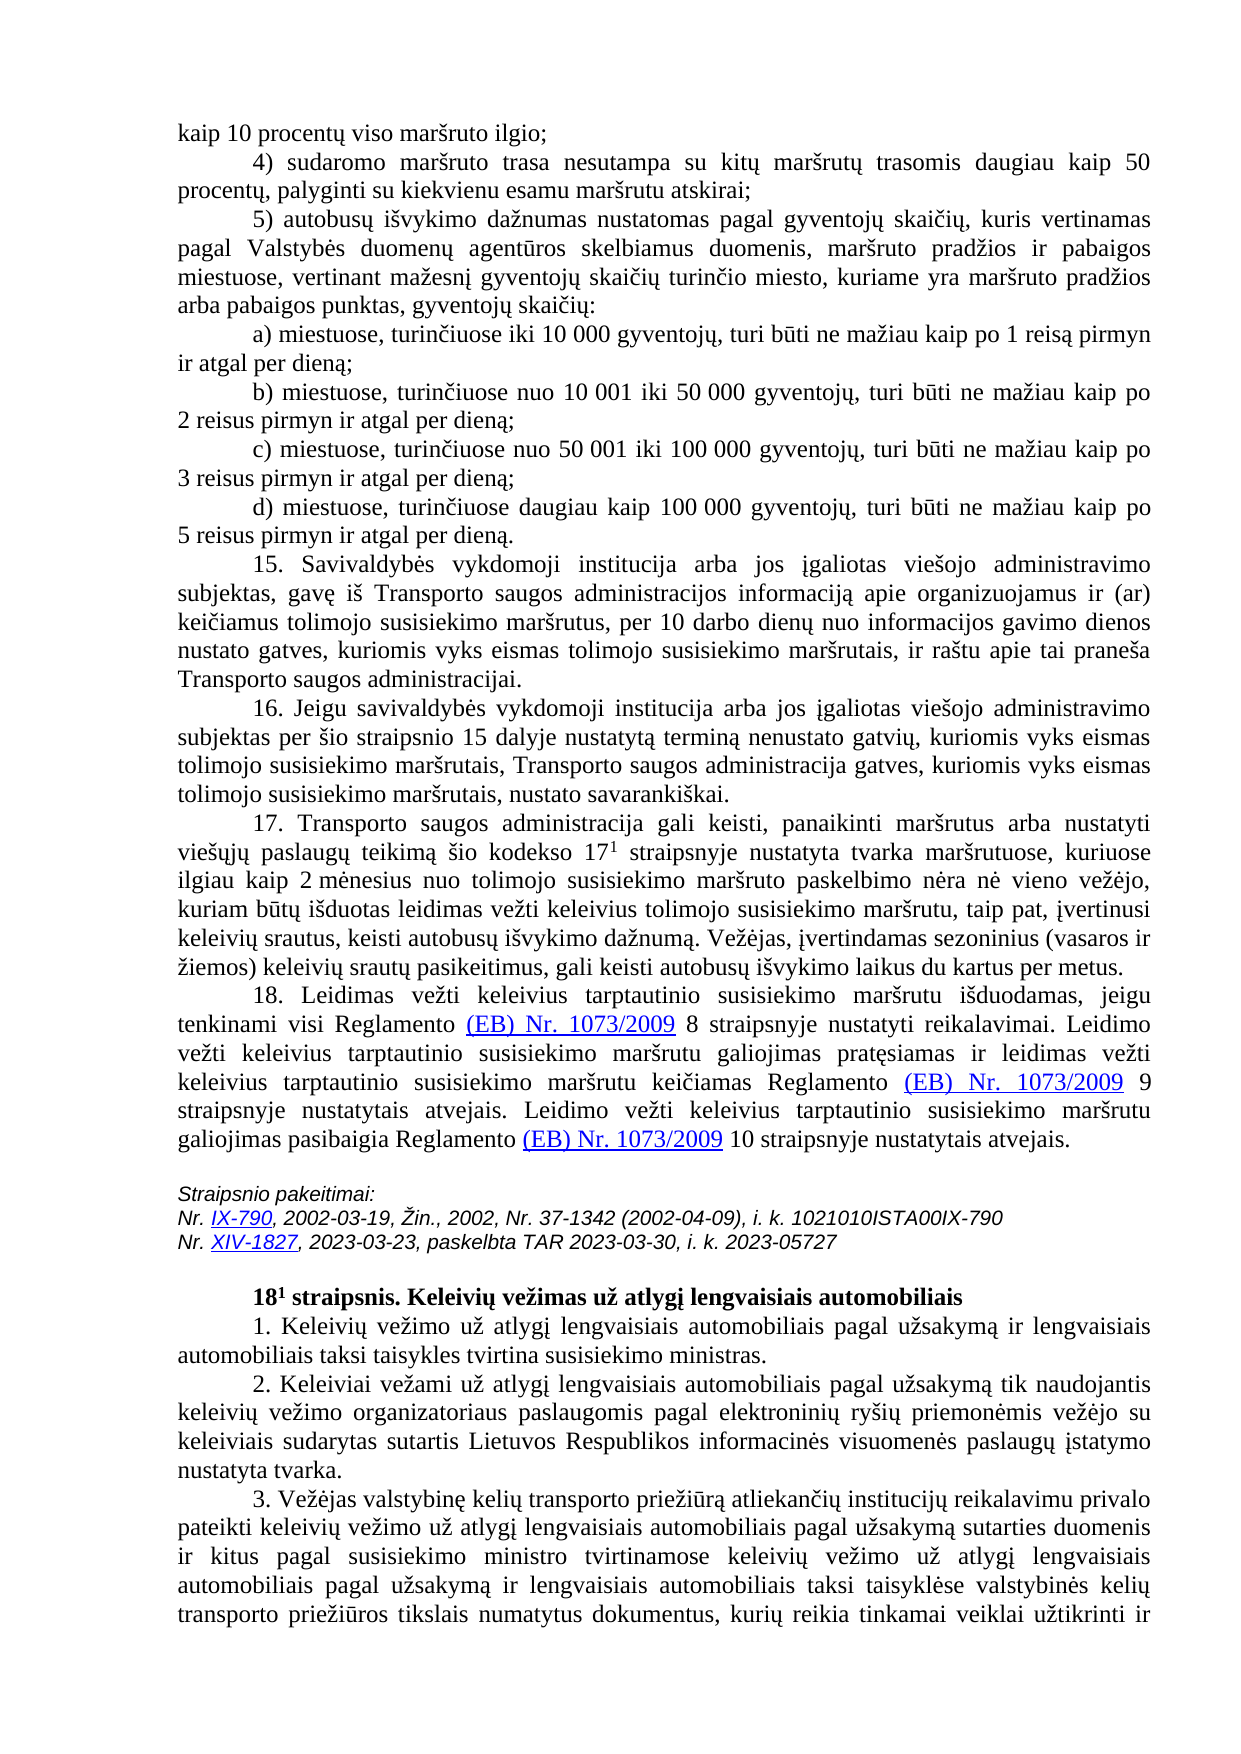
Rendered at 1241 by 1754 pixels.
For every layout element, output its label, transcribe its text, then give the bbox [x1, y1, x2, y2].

text 4) sudaromo maršruto trasa nesutampa su kitų maršrutų trasomis daugiau kaip 50 procentų, palyginti su kiekvienu esamu maršrutu atskirai; [177, 147, 1152, 204]
text 5) autobusų išvykimo dažnumas nustatomas pagal gyventojų skaičių, kuris vertinamas pagal Valstybės duomenų agentūros skelbiamus duomenis, maršruto pradžios ir pabaigos miestuose, vertinant mažesnį gyventojų skaičių turinčio miesto, kuriame yra maršruto pradžios arba pabaigos punktas, gyventojų skaičių: [177, 204, 1152, 319]
text 181 straipsnis. Keleivių vežimas už atlygį lengvaisiais automobiliais [177, 1282, 1152, 1311]
text b) miestuose, turinčiuose nuo 10 001 iki 50 000 gyventojų, turi būti ne mažiau kaip po 2 reisus pirmyn ir atgal per dieną; [177, 377, 1152, 434]
text Nr. XIV-1827, 2023-03-23, paskelbta TAR 2023-03-30, i. k. 2023-05727 [177, 1230, 1152, 1254]
text Nr. IX-790, 2002-03-19, Žin., 2002, Nr. 37-1342 (2002-04-09), i. k. 1021010ISTA00IX-790 [177, 1206, 1152, 1230]
text kaip 10 procentų viso maršruto ilgio; [177, 118, 1152, 147]
text d) miestuose, turinčiuose daugiau kaip 100 000 gyventojų, turi būti ne mažiau kaip po 5 reisus pirmyn ir atgal per dieną. [177, 492, 1152, 549]
text 15. Savivaldybės vykdomoji institucija arba jos įgaliotas viešojo administravimo subjektas, gavę iš Transporto saugos administracijos informaciją apie organizuojamus ir (ar) keičiamus tolimojo susisiekimo maršrutus, per 10 darbo dienų nuo informacijos gavimo dienos nustato gatves, kuriomis vyks eismas tolimojo susisiekimo maršrutais, ir raštu apie tai praneša Transporto saugos administracijai. [177, 549, 1152, 693]
text 1. Keleivių vežimo už atlygį lengvaisiais automobiliais pagal užsakymą ir lengvaisiais automobiliais taksi taisykles tvirtina susisiekimo ministras. [177, 1311, 1152, 1369]
text Straipsnio pakeitimai: [177, 1182, 1152, 1206]
text 3. Vežėjas valstybinę kelių transporto priežiūrą atliekančių institucijų reikalavimu privalo pateikti keleivių vežimo už atlygį lengvaisiais automobiliais pagal užsakymą sutarties duomenis ir kitus pagal susisiekimo ministro tvirtinamose keleivių vežimo už atlygį lengvaisiais automobiliais pagal užsakymą ir lengvaisiais automobiliais taksi taisyklėse valstybinės kelių transporto priežiūros tikslais numatytus dokumentus, kurių reikia tinkamai veiklai užtikrinti ir [177, 1484, 1152, 1627]
text 17. Transporto saugos administracija gali keisti, panaikinti maršrutus arba nustatyti viešųjų paslaugų teikimą šio kodekso 171 straipsnyje nustatyta tvarka maršrutuose, kuriuose ilgiau kaip 2 mėnesius nuo tolimojo susisiekimo maršruto paskelbimo nėra nė vieno vežėjo, kuriam būtų išduotas leidimas vežti keleivius tolimojo susisiekimo maršrutu, taip pat, įvertinusi keleivių srautus, keisti autobusų išvykimo dažnumą. Vežėjas, įvertindamas sezoninius (vasaros ir žiemos) keleivių srautų pasikeitimus, gali keisti autobusų išvykimo laikus du kartus per metus. [177, 808, 1152, 981]
text 18. Leidimas vežti keleivius tarptautinio susisiekimo maršrutu išduodamas, jeigu tenkinami visi Reglamento (EB) Nr. 1073/2009 8 straipsnyje nustatyti reikalavimai. Leidimo vežti keleivius tarptautinio susisiekimo maršrutu galiojimas pratęsiamas ir leidimas vežti keleivius tarptautinio susisiekimo maršrutu keičiamas Reglamento (EB) Nr. 1073/2009 9 straipsnyje nustatytais atvejais. Leidimo vežti keleivius tarptautinio susisiekimo maršrutu galiojimas pasibaigia Reglamento (EB) Nr. 1073/2009 10 straipsnyje nustatytais atvejais. [177, 981, 1152, 1153]
text c) miestuose, turinčiuose nuo 50 001 iki 100 000 gyventojų, turi būti ne mažiau kaip po 3 reisus pirmyn ir atgal per dieną; [177, 434, 1152, 492]
text 16. Jeigu savivaldybės vykdomoji institucija arba jos įgaliotas viešojo administravimo subjektas per šio straipsnio 15 dalyje nustatytą terminą nenustato gatvių, kuriomis vyks eismas tolimojo susisiekimo maršrutais, Transporto saugos administracija gatves, kuriomis vyks eismas tolimojo susisiekimo maršrutais, nustato savarankiškai. [177, 693, 1152, 808]
text 2. Keleiviai vežami už atlygį lengvaisiais automobiliais pagal užsakymą tik naudojantis keleivių vežimo organizatoriaus paslaugomis pagal elektroninių ryšių priemonėmis vežėjo su keleiviais sudarytas sutartis Lietuvos Respublikos informacinės visuomenės paslaugų įstatymo nustatyta tvarka. [177, 1369, 1152, 1484]
text a) miestuose, turinčiuose iki 10 000 gyventojų, turi būti ne mažiau kaip po 1 reisą pirmyn ir atgal per dieną; [177, 319, 1152, 377]
